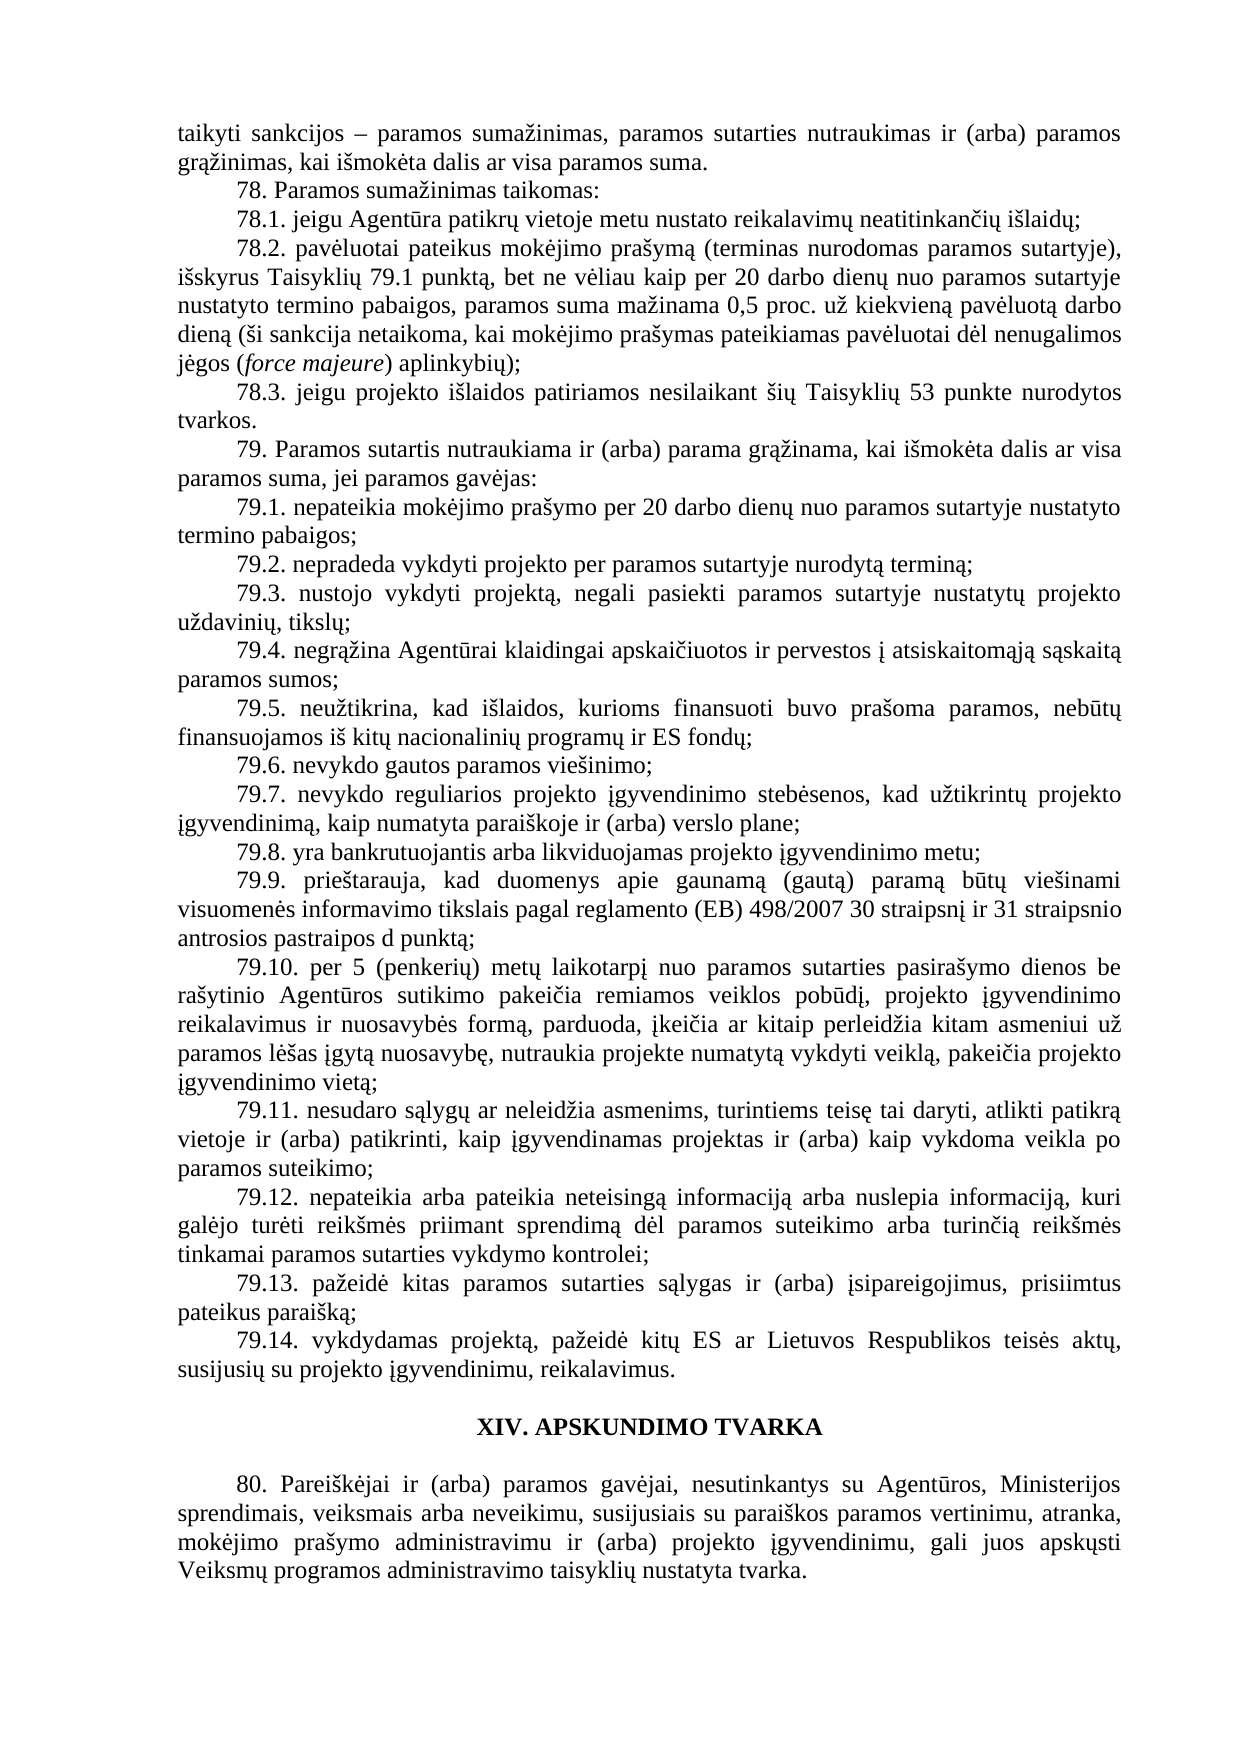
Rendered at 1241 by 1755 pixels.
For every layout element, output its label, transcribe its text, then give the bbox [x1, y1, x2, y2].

text 79.4. negrąžina Agentūrai klaidingai apskaičiuotos ir pervestos į atsiskaitomąją sąskaitą paramos sumos; [177, 636, 1122, 693]
text 78. Paramos sumažinimas taikomas: [177, 176, 1122, 204]
text 79.8. yra bankrutuojantis arba likviduojamas projekto įgyvendinimo metu; [177, 837, 1122, 866]
text 80. Pareiškėjai ir (arba) paramos gavėjai, nesutinkantys su Agentūros, Ministerijos sprendimais, veiksmais arba neveikimu, susijusiais su paraiškos paramos vertinimu, atranka, mokėjimo prašymo administravimu ir (arba) projekto įgyvendinimu, gali juos apskųsti Veiksmų programos administravimo taisyklių nustatyta tvarka. [177, 1469, 1122, 1584]
text 79.10. per 5 (penkerių) metų laikotarpį nuo paramos sutarties pasirašymo dienos be rašytinio Agentūros sutikimo pakeičia remiamos veiklos pobūdį, projekto įgyvendinimo reikalavimus ir nuosavybės formą, parduoda, įkeičia ar kitaip perleidžia kitam asmeniui už paramos lėšas įgytą nuosavybę, nutraukia projekte numatytą vykdyti veiklą, pakeičia projekto įgyvendinimo vietą; [177, 952, 1122, 1096]
text taikyti sankcijos – paramos sumažinimas, paramos sutarties nutraukimas ir (arba) paramos grąžinimas, kai išmokėta dalis ar visa paramos suma. [177, 118, 1122, 176]
text 78.1. jeigu Agentūra patikrų vietoje metu nustato reikalavimų neatitinkančių išlaidų; [177, 204, 1122, 233]
text 79.11. nesudaro sąlygų ar neleidžia asmenims, turintiems teisę tai daryti, atlikti patikrą vietoje ir (arba) patikrinti, kaip įgyvendinamas projektas ir (arba) kaip vykdoma veikla po paramos suteikimo; [177, 1096, 1122, 1182]
text 79.12. nepateikia arba pateikia neteisingą informaciją arba nuslepia informaciją, kuri galėjo turėti reikšmės priimant sprendimą dėl paramos suteikimo arba turinčią reikšmės tinkamai paramos sutarties vykdymo kontrolei; [177, 1182, 1122, 1268]
text 79.2. nepradeda vykdyti projekto per paramos sutartyje nurodytą terminą; [177, 549, 1122, 578]
text 79.6. nevykdo gautos paramos viešinimo; [177, 751, 1122, 779]
text 78.3. jeigu projekto išlaidos patiriamos nesilaikant šių Taisyklių 53 punkte nurodytos tvarkos. [177, 377, 1122, 434]
text XIV. APSKUNDIMO TVARKA [177, 1412, 1122, 1441]
text 79. Paramos sutartis nutraukiama ir (arba) parama grąžinama, kai išmokėta dalis ar visa paramos suma, jei paramos gavėjas: [177, 434, 1122, 492]
text 79.1. nepateikia mokėjimo prašymo per 20 darbo dienų nuo paramos sutartyje nustatyto termino pabaigos; [177, 492, 1122, 549]
text 79.3. nustojo vykdyti projektą, negali pasiekti paramos sutartyje nustatytų projekto uždavinių, tikslų; [177, 578, 1122, 636]
text 79.14. vykdydamas projektą, pažeidė kitų ES ar Lietuvos Respublikos teisės aktų, susijusių su projekto įgyvendinimu, reikalavimus. [177, 1326, 1122, 1383]
text 79.13. pažeidė kitas paramos sutarties sąlygas ir (arba) įsipareigojimus, prisiimtus pateikus paraišką; [177, 1268, 1122, 1326]
text 79.5. neužtikrina, kad išlaidos, kurioms finansuoti buvo prašoma paramos, nebūtų finansuojamos iš kitų nacionalinių programų ir ES fondų; [177, 693, 1122, 751]
text 78.2. pavėluotai pateikus mokėjimo prašymą (terminas nurodomas paramos sutartyje), išskyrus Taisyklių 79.1 punktą, bet ne vėliau kaip per 20 darbo dienų nuo paramos sutartyje nustatyto termino pabaigos, paramos suma mažinama 0,5 proc. už kiekvieną pavėluotą darbo dieną (ši sankcija netaikoma, kai mokėjimo prašymas pateikiamas pavėluotai dėl nenugalimos jėgos (force majeure) aplinkybių); [177, 233, 1122, 377]
text 79.7. nevykdo reguliarios projekto įgyvendinimo stebėsenos, kad užtikrintų projekto įgyvendinimą, kaip numatyta paraiškoje ir (arba) verslo plane; [177, 779, 1122, 837]
text 79.9. prieštarauja, kad duomenys apie gaunamą (gautą) paramą būtų viešinami visuomenės informavimo tikslais pagal reglamento (EB) 498/2007 30 straipsnį ir 31 straipsnio antrosios pastraipos d punktą; [177, 866, 1122, 952]
